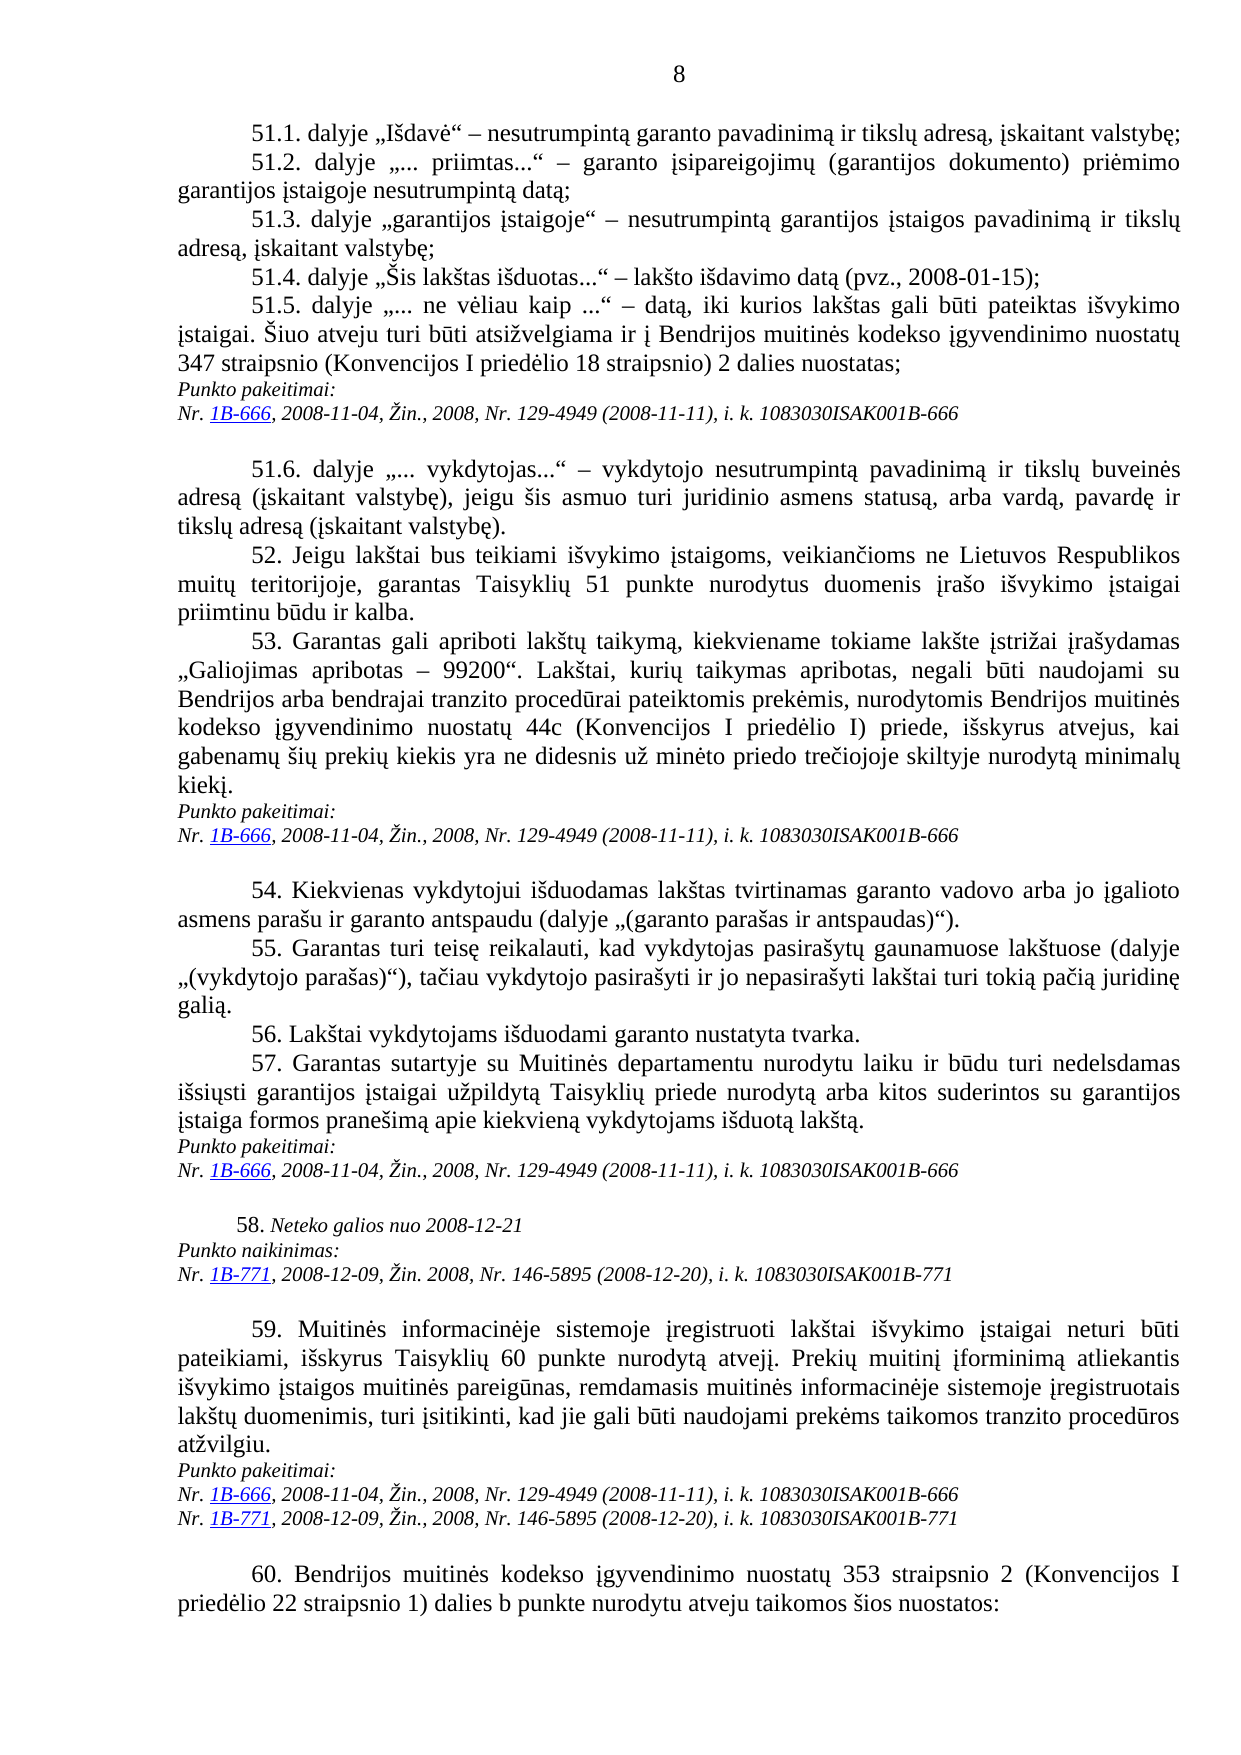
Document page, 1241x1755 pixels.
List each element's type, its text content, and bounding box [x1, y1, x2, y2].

text Nr. 1B-666, 2008-11-04, Žin., 2008, Nr. 129-4949 (2008-11-11), i. k. 1083030ISAK001B-666 [177, 823, 1181, 847]
text Nr. 1B-666, 2008-11-04, Žin., 2008, Nr. 129-4949 (2008-11-11), i. k. 1083030ISAK001B-666 [177, 1158, 1181, 1182]
text 59. Muitinės informacinėje sistemoje įregistruoti lakštai išvykimo įstaigai neturi būti pateikiami, išskyrus Taisyklių 60 punkte nurodytą atvejį. Prekių muitinį įforminimą atliekantis išvykimo įstaigos muitinės pareigūnas, remdamasis muitinės informacinėje sistemoje įregistruotais lakštų duomenimis, turi įsitikinti, kad jie gali būti naudojami prekėms taikomos tranzito procedūros atžvilgiu. [177, 1314, 1181, 1458]
text Punkto pakeitimai: [177, 1458, 1181, 1482]
text Punkto pakeitimai: [177, 1134, 1181, 1158]
text Punkto pakeitimai: [177, 377, 1181, 401]
text 52. Jeigu lakštai bus teikiami išvykimo įstaigoms, veikiančioms ne Lietuvos Respublikos muitų teritorijoje, garantas Taisyklių 51 punkte nurodytus duomenis įrašo išvykimo įstaigai priimtinu būdu ir kalba. [177, 540, 1181, 626]
text Nr. 1B-771, 2008-12-09, Žin. 2008, Nr. 146-5895 (2008-12-20), i. k. 1083030ISAK001B-771 [177, 1262, 1181, 1286]
text 51.5. dalyje „... ne vėliau kaip ...“ – datą, iki kurios lakštas gali būti pateiktas išvykimo įstaigai. Šiuo atveju turi būti atsižvelgiama ir į Bendrijos muitinės kodekso įgyvendinimo nuostatų 347 straipsnio (Konvencijos I priedėlio 18 straipsnio) 2 dalies nuostatas; [177, 291, 1181, 377]
text 53. Garantas gali apriboti lakštų taikymą, kiekviename tokiame lakšte įstrižai įrašydamas „Galiojimas apribotas – 99200“. Lakštai, kurių taikymas apribotas, negali būti naudojami su Bendrijos arba bendrajai tranzito procedūrai pateiktomis prekėmis, nurodytomis Bendrijos muitinės kodekso įgyvendinimo nuostatų 44c (Konvencijos I priedėlio I) priede, išskyrus atvejus, kai gabenamų šių prekių kiekis yra ne didesnis už minėto priedo trečiojoje skiltyje nurodytą minimalų kiekį. [177, 626, 1181, 799]
text 55. Garantas turi teisę reikalauti, kad vykdytojas pasirašytų gaunamuose lakštuose (dalyje „(vykdytojo parašas)“), tačiau vykdytojo pasirašyti ir jo nepasirašyti lakštai turi tokią pačią juridinę galią. [177, 933, 1181, 1019]
text Punkto naikinimas: [177, 1238, 1181, 1262]
text 58. Neteko galios nuo 2008-12-21 [177, 1211, 1181, 1238]
text 54. Kiekvienas vykdytojui išduodamas lakštas tvirtinamas garanto vadovo arba jo įgalioto asmens parašu ir garanto antspaudu (dalyje „(garanto parašas ir antspaudas)“). [177, 876, 1181, 933]
text 60. Bendrijos muitinės kodekso įgyvendinimo nuostatų 353 straipsnio 2 (Konvencijos I priedėlio 22 straipsnio 1) dalies b punkte nurodytu atveju taikomos šios nuostatos: [177, 1559, 1181, 1617]
text 51.6. dalyje „... vykdytojas...“ – vykdytojo nesutrumpintą pavadinimą ir tikslų buveinės adresą (įskaitant valstybę), jeigu šis asmuo turi juridinio asmens statusą, arba vardą, pavardę ir tikslų adresą (įskaitant valstybę). [177, 454, 1181, 540]
text 51.1. dalyje „Išdavė“ – nesutrumpintą garanto pavadinimą ir tikslų adresą, įskaitant valstybę; [177, 118, 1181, 147]
text 56. Lakštai vykdytojams išduodami garanto nustatyta tvarka. [177, 1019, 1181, 1048]
text 51.3. dalyje „garantijos įstaigoje“ – nesutrumpintą garantijos įstaigos pavadinimą ir tikslų adresą, įskaitant valstybę; [177, 204, 1181, 262]
text Nr. 1B-771, 2008-12-09, Žin., 2008, Nr. 146-5895 (2008-12-20), i. k. 1083030ISAK001B-771 [177, 1506, 1181, 1530]
text Nr. 1B-666, 2008-11-04, Žin., 2008, Nr. 129-4949 (2008-11-11), i. k. 1083030ISAK001B-666 [177, 1482, 1181, 1506]
text 51.4. dalyje „Šis lakštas išduotas...“ – lakšto išdavimo datą (pvz., 2008-01-15); [177, 262, 1181, 291]
text 57. Garantas sutartyje su Muitinės departamentu nurodytu laiku ir būdu turi nedelsdamas išsiųsti garantijos įstaigai užpildytą Taisyklių priede nurodytą arba kitos suderintos su garantijos įstaiga formos pranešimą apie kiekvieną vykdytojams išduotą lakštą. [177, 1048, 1181, 1134]
text Punkto pakeitimai: [177, 799, 1181, 823]
text 51.2. dalyje „... priimtas...“ – garanto įsipareigojimų (garantijos dokumento) priėmimo garantijos įstaigoje nesutrumpintą datą; [177, 147, 1181, 204]
text Nr. 1B-666, 2008-11-04, Žin., 2008, Nr. 129-4949 (2008-11-11), i. k. 1083030ISAK001B-666 [177, 401, 1181, 425]
